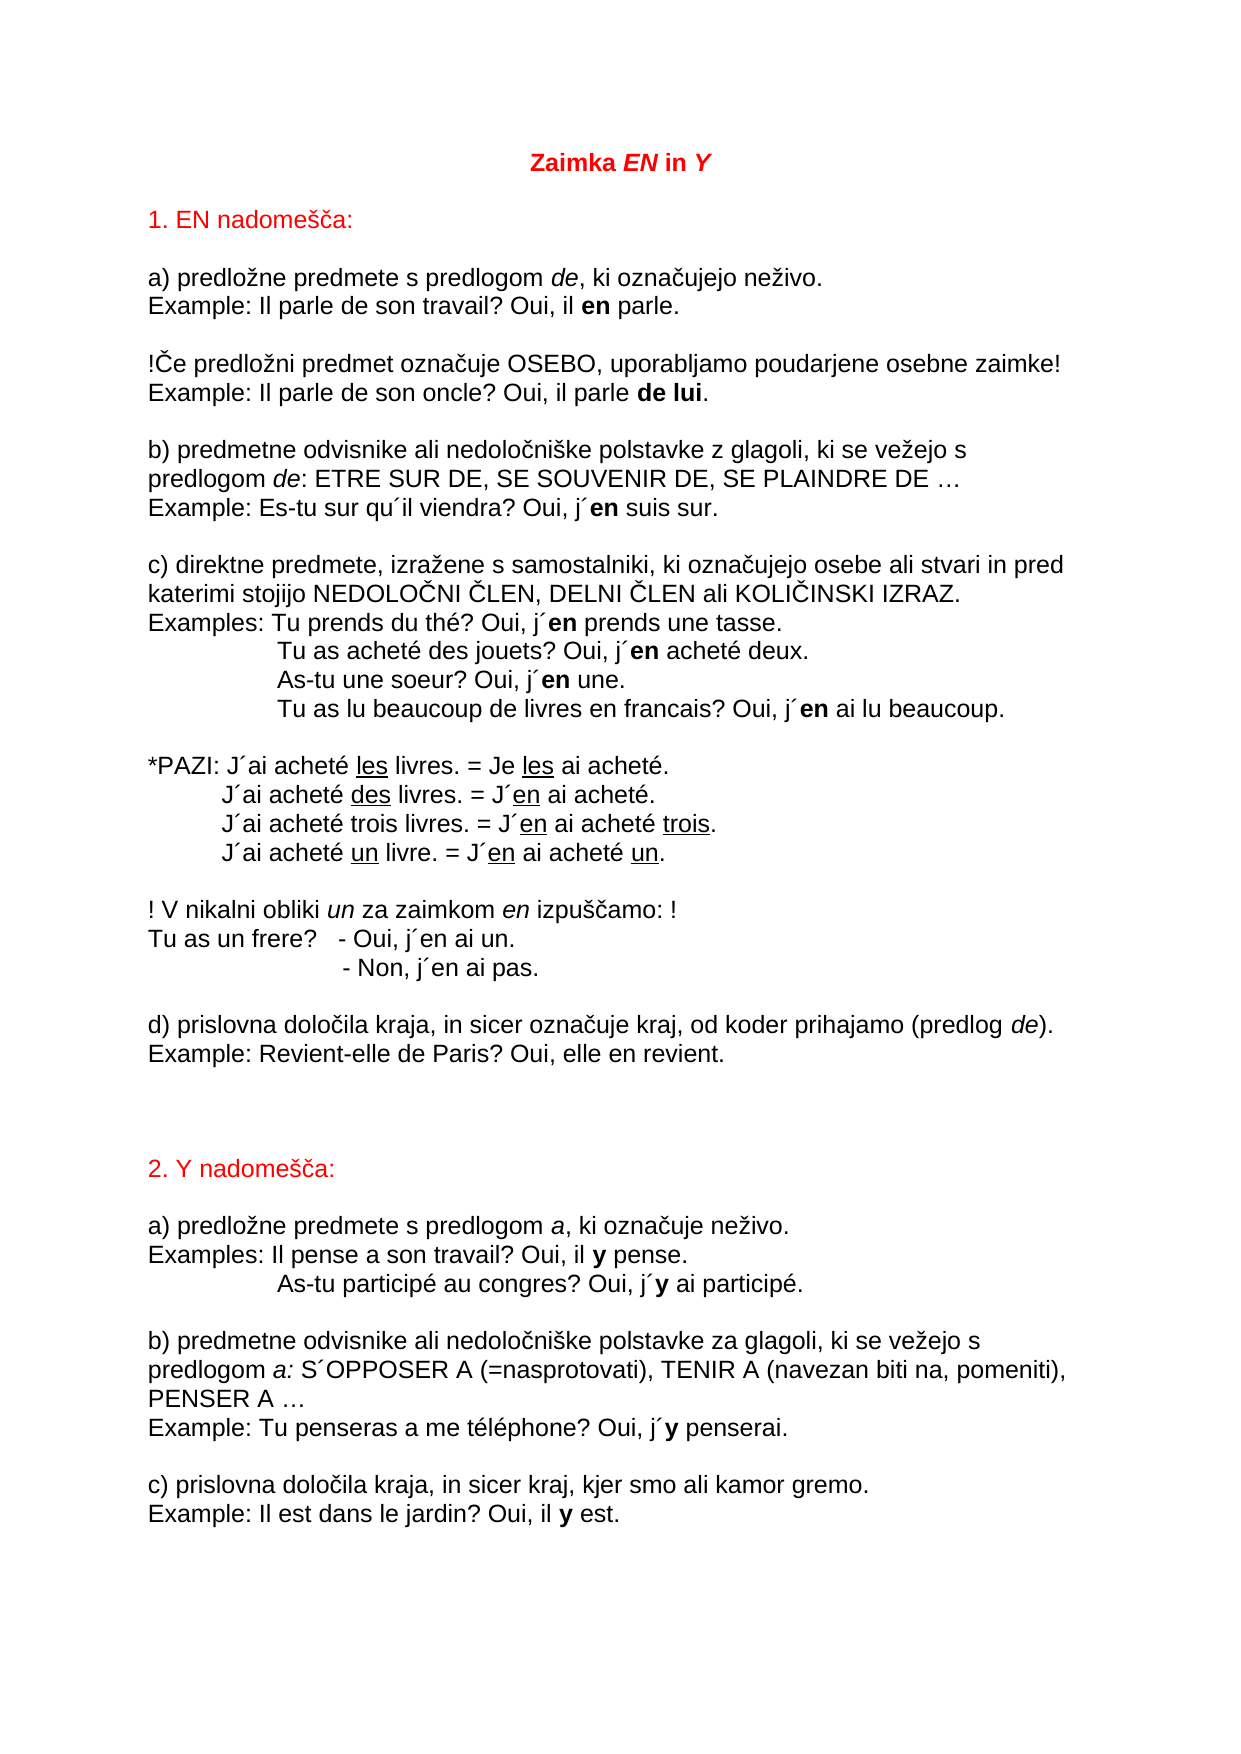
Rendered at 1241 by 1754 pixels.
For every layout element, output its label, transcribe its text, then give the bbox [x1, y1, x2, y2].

text Tu as lu beaucoup de livres en francais? Oui, j´en ai lu beaucoup. [148, 694, 1093, 723]
text *PAZI: J´ai acheté les livres. = Je les ai acheté. [148, 751, 1093, 780]
text Tu as un frere? - Oui, j´en ai un. [148, 924, 1093, 953]
text Examples: Il pense a son travail? Oui, il y pense. [148, 1240, 1093, 1269]
text a) predložne predmete s predlogom de, ki označujejo neživo. [148, 263, 1093, 291]
text - Non, j´en ai pas. [335, 953, 1093, 981]
text !Če predložni predmet označuje OSEBO, uporabljamo poudarjene osebne zaimke! [148, 349, 1093, 378]
text Zaimka EN in Y [148, 148, 1093, 176]
text b) predmetne odvisnike ali nedoločniške polstavke z glagoli, ki se vežejo s predlogom de: ETRE SUR DE, SE SOUVENIR DE, SE PLAINDRE DE … [148, 435, 1093, 493]
text b) predmetne odvisnike ali nedoločniške polstavke za glagoli, ki se vežejo s predlogom a: S´OPPOSER A (=nasprotovati), TENIR A (navezan biti na, pomeniti), PENSER A … [148, 1326, 1093, 1413]
text J´ai acheté un livre. = J´en ai acheté un. [148, 838, 1093, 866]
text c) direktne predmete, izražene s samostalniki, ki označujejo osebe ali stvari in pred katerimi stojijo NEDOLOČNI ČLEN, DELNI ČLEN ali KOLIČINSKI IZRAZ. [148, 550, 1093, 608]
text Example: Revient-elle de Paris? Oui, elle en revient. [148, 1039, 1093, 1068]
text Example: Tu penseras a me téléphone? Oui, j´y penserai. [148, 1413, 1093, 1441]
text As-tu une soeur? Oui, j´en une. [148, 665, 1093, 694]
text J´ai acheté trois livres. = J´en ai acheté trois. [148, 809, 1093, 838]
text Example: Es-tu sur qu´il viendra? Oui, j´en suis sur. [148, 493, 1093, 521]
text c) prislovna določila kraja, in sicer kraj, kjer smo ali kamor gremo. [148, 1470, 1093, 1499]
text Examples: Tu prends du thé? Oui, j´en prends une tasse. [148, 608, 1093, 636]
text Example: Il parle de son travail? Oui, il en parle. [148, 291, 1093, 320]
text a) predložne predmete s predlogom a, ki označuje neživo. [148, 1211, 1093, 1240]
text Tu as acheté des jouets? Oui, j´en acheté deux. [148, 636, 1093, 665]
text J´ai acheté des livres. = J´en ai acheté. [148, 780, 1093, 809]
text 2. Y nadomešča: [148, 1154, 1093, 1183]
text ! V nikalni obliki un za zaimkom en izpuščamo: ! [148, 895, 1093, 924]
text d) prislovna določila kraja, in sicer označuje kraj, od koder prihajamo (predlog de). [148, 1010, 1093, 1039]
text As-tu participé au congres? Oui, j´y ai participé. [148, 1269, 1093, 1298]
text Example: Il parle de son oncle? Oui, il parle de lui. [148, 378, 1093, 406]
text 1. EN nadomešča: [148, 205, 1093, 234]
text Example: Il est dans le jardin? Oui, il y est. [148, 1499, 1093, 1528]
